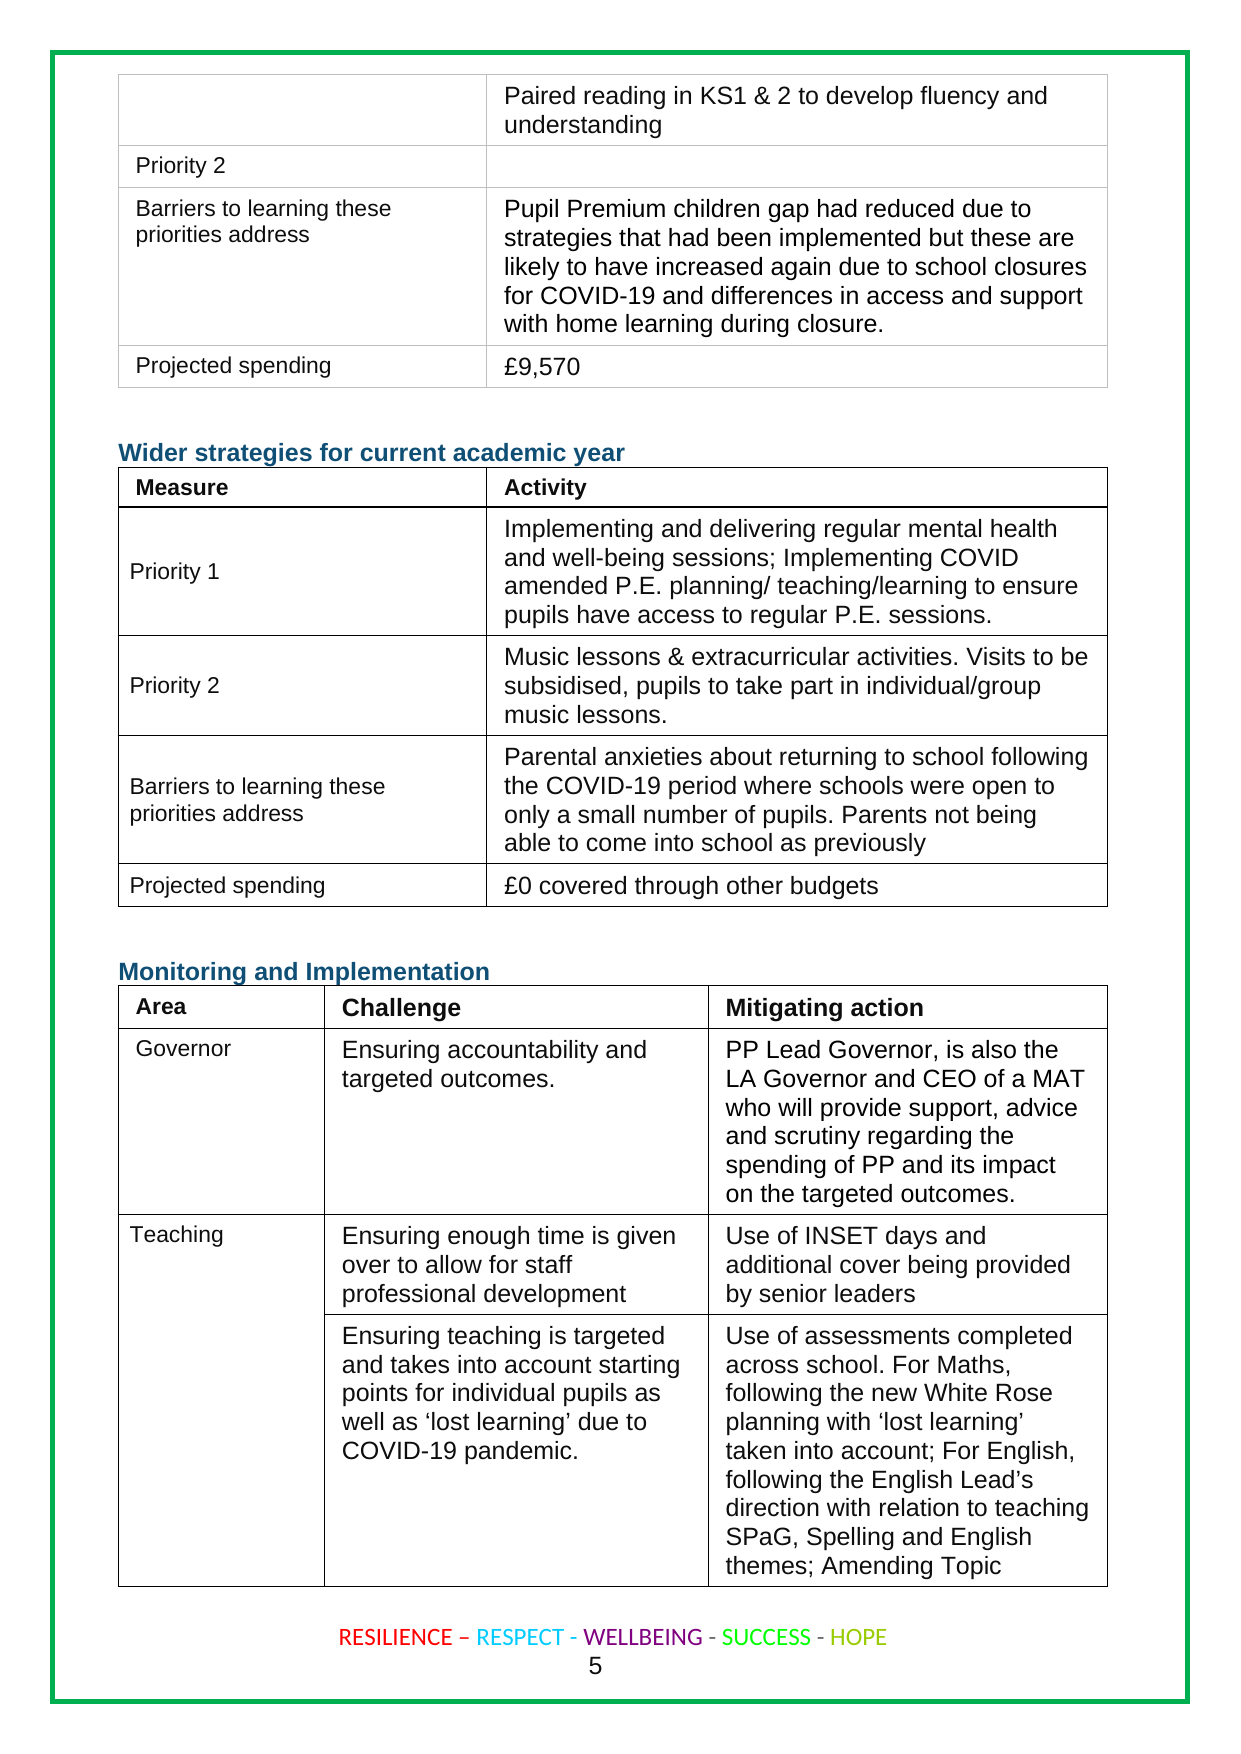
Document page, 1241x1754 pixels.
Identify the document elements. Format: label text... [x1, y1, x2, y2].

table_cell [119, 75, 486, 145]
table_cell Parental anxieties about returning to school following the COVID-19 period where schools were open to only a small number of pupils. Parents not being able to come into school as previously [487, 736, 1107, 863]
table_cell Projected spending [119, 346, 486, 387]
table_header Mitigating action [709, 986, 1107, 1028]
table_cell Barriers to learning these priorities address [119, 736, 486, 863]
table_cell Ensuring enough time is given over to allow for staff professional development [325, 1215, 708, 1313]
table_header Challenge [325, 986, 708, 1028]
table_header Activity [487, 468, 1107, 506]
subtitle Monitoring and Implementation [118, 957, 1107, 985]
table_cell PP Lead Governor, is also the LA Governor and CEO of a MAT who will provide support, advice and scrutiny regarding the spending of PP and its impact on the targeted outcomes. [709, 1029, 1107, 1214]
subtitle Wider strategies for current academic year [118, 438, 1107, 467]
table_cell Music lessons & extracurricular activities. Visits to be subsidised, pupils to take part in individual/group music lessons. [487, 636, 1107, 735]
table_cell £9,570 [487, 346, 1107, 387]
table_cell Ensuring teaching is targeted and takes into account starting points for individual pupils as well as ‘lost learning’ due to COVID-19 pandemic. [325, 1315, 708, 1586]
table_cell Implementing and delivering regular mental health and well-being sessions; Implementing COVID amended P.E. planning/ teaching/learning to ensure pupils have access to regular P.E. sessions. [487, 508, 1107, 635]
table_cell Teaching [119, 1215, 324, 1586]
table_cell Priority 2 [119, 636, 486, 735]
table_cell £0 covered through other budgets [487, 864, 1107, 906]
table_cell Barriers to learning these priorities address [119, 188, 486, 344]
table_header Area [119, 986, 324, 1028]
table_cell Paired reading in KS1 & 2 to develop fluency and understanding [487, 75, 1107, 145]
table_cell Projected spending [119, 864, 486, 906]
table_cell Pupil Premium children gap had reduced due to strategies that had been implemented but these are likely to have increased again due to school closures for COVID-19 and differences in access and support with home learning during closure. [487, 188, 1107, 344]
table_cell Governor [119, 1029, 324, 1214]
table_header Measure [119, 468, 486, 506]
table_cell Ensuring accountability and targeted outcomes. [325, 1029, 708, 1214]
table_cell [487, 146, 1107, 187]
table_cell Priority 2 [119, 146, 486, 187]
table_cell Priority 1 [119, 508, 486, 635]
table_cell Use of INSET days and additional cover being provided by senior leaders [709, 1215, 1107, 1313]
table_cell Use of assessments completed across school. For Maths, following the new White Rose planning with ‘lost learning’ taken into account; For English, following the English Lead’s direction with relation to teaching SPaG, Spelling and English themes; Amending Topic [709, 1315, 1107, 1586]
